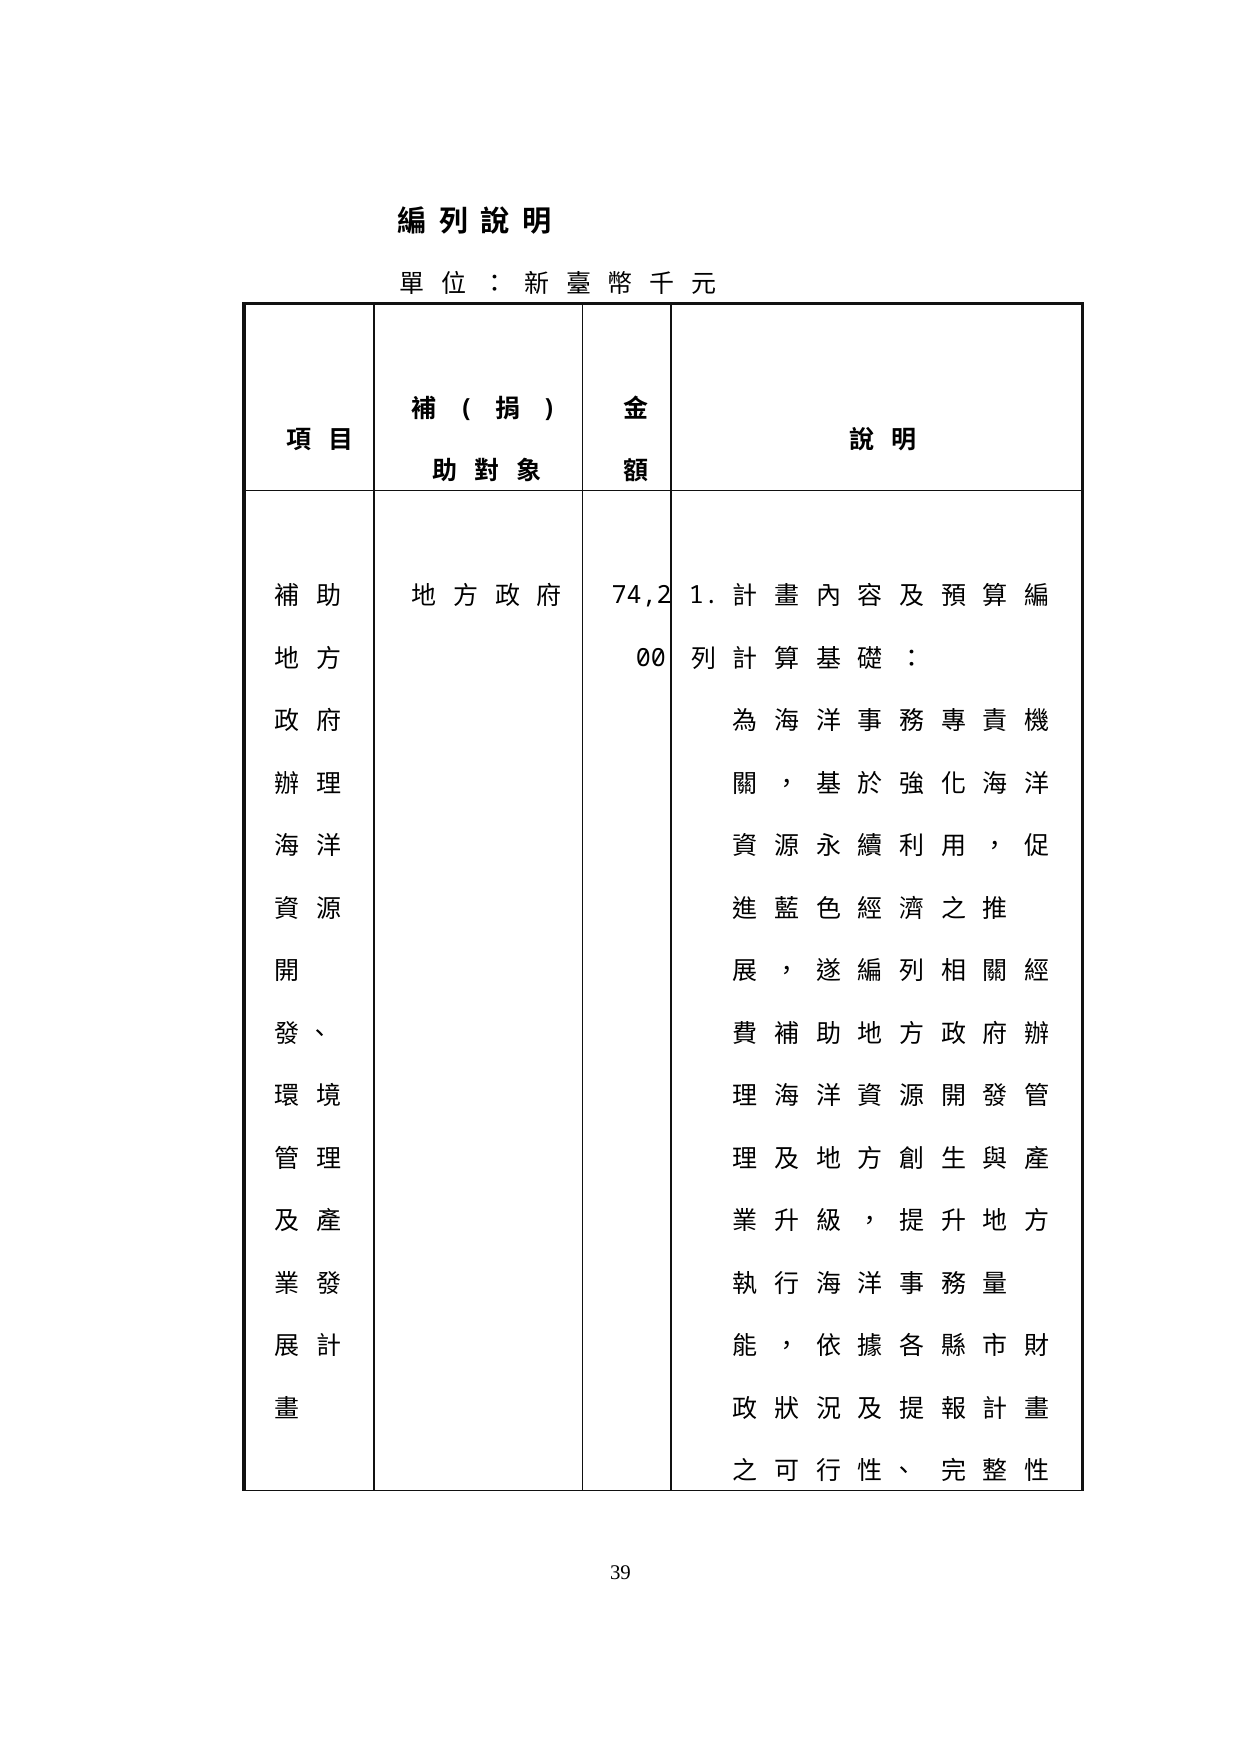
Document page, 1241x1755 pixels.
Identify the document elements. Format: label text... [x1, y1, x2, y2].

table_header 項目 [246, 305, 373, 490]
table_header 金額 [583, 305, 670, 490]
table_cell 1.計畫內容及預算編列計算基礎： 為海洋事務專責機關，基於強化海洋資源永續利用，促進藍色經濟之推展，遂編列相關經費補助地方政府辦理海洋資源開發管理及地方創生與產業升級，提升地方執行海洋事務量能，依據各縣市財政狀況及提報計畫之可行性、完整性 [672, 491, 1081, 1490]
table_cell 地方政府 [375, 491, 582, 1490]
table_header 說明 [672, 305, 1081, 490]
table_header 補(捐)助對象 [375, 305, 582, 490]
table_cell 補助地方政府辦理海洋資源開發、環境管理及產業發展計畫 [246, 491, 373, 1490]
text 編列說明 單位：新臺幣千元 [241, 177, 1067, 302]
table_cell 74,200 [583, 491, 670, 1490]
